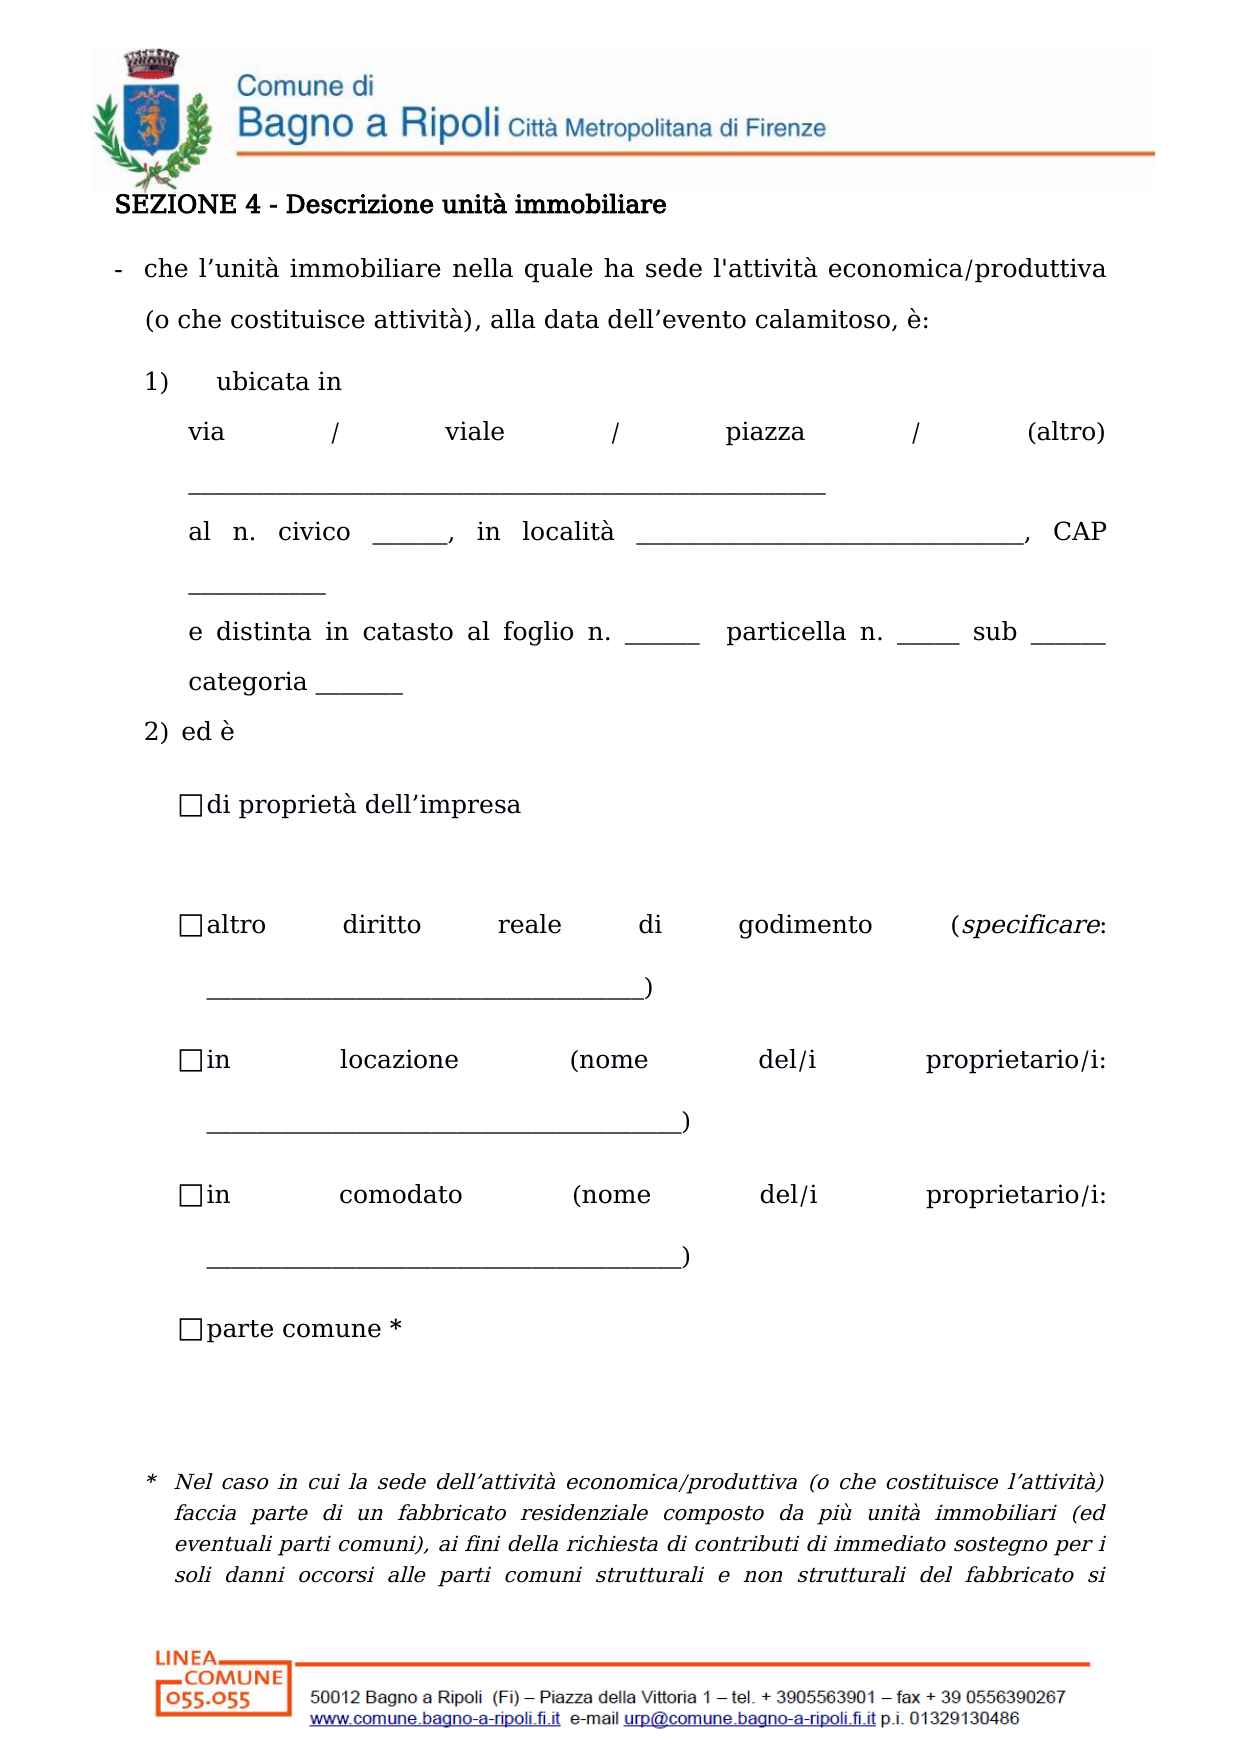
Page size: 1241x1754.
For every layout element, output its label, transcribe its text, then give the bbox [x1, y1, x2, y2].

table_header SEZIONE 4 - Descrizione unità immobiliare che l’unità immobiliare nella quale ha sede l'attività economica/produttiva (o che costituisce attività), alla data dell’evento calamitoso, è: ubicata in via / viale / piazza / (altro) ___________________________________________________ al n. civico ______, in località _______________________________, CAP ___________ e distinta in catasto al foglio n. ______ particella n. _____ sub ______ categoria _______ ed è di proprietà dell’impresa altro diritto reale di godimento (specificare: ___________________________________) in locazione (nome del/i proprietario/i: ______________________________________) in comodato (nome del/i proprietario/i: ______________________________________) parte comune * * Nel caso in cui la sede dell’attività economica/produttiva (o che costituisce l’attività) faccia parte di un fabbricato residenziale composto da più unità immobiliari (ed eventuali parti comuni), ai fini della richiesta di contributi di immediato sostegno per i soli danni occorsi alle parti comuni strutturali e non strutturali del fabbricato si [103, 193, 1118, 1593]
picture [92, 48, 1156, 193]
picture [141, 1635, 1105, 1739]
